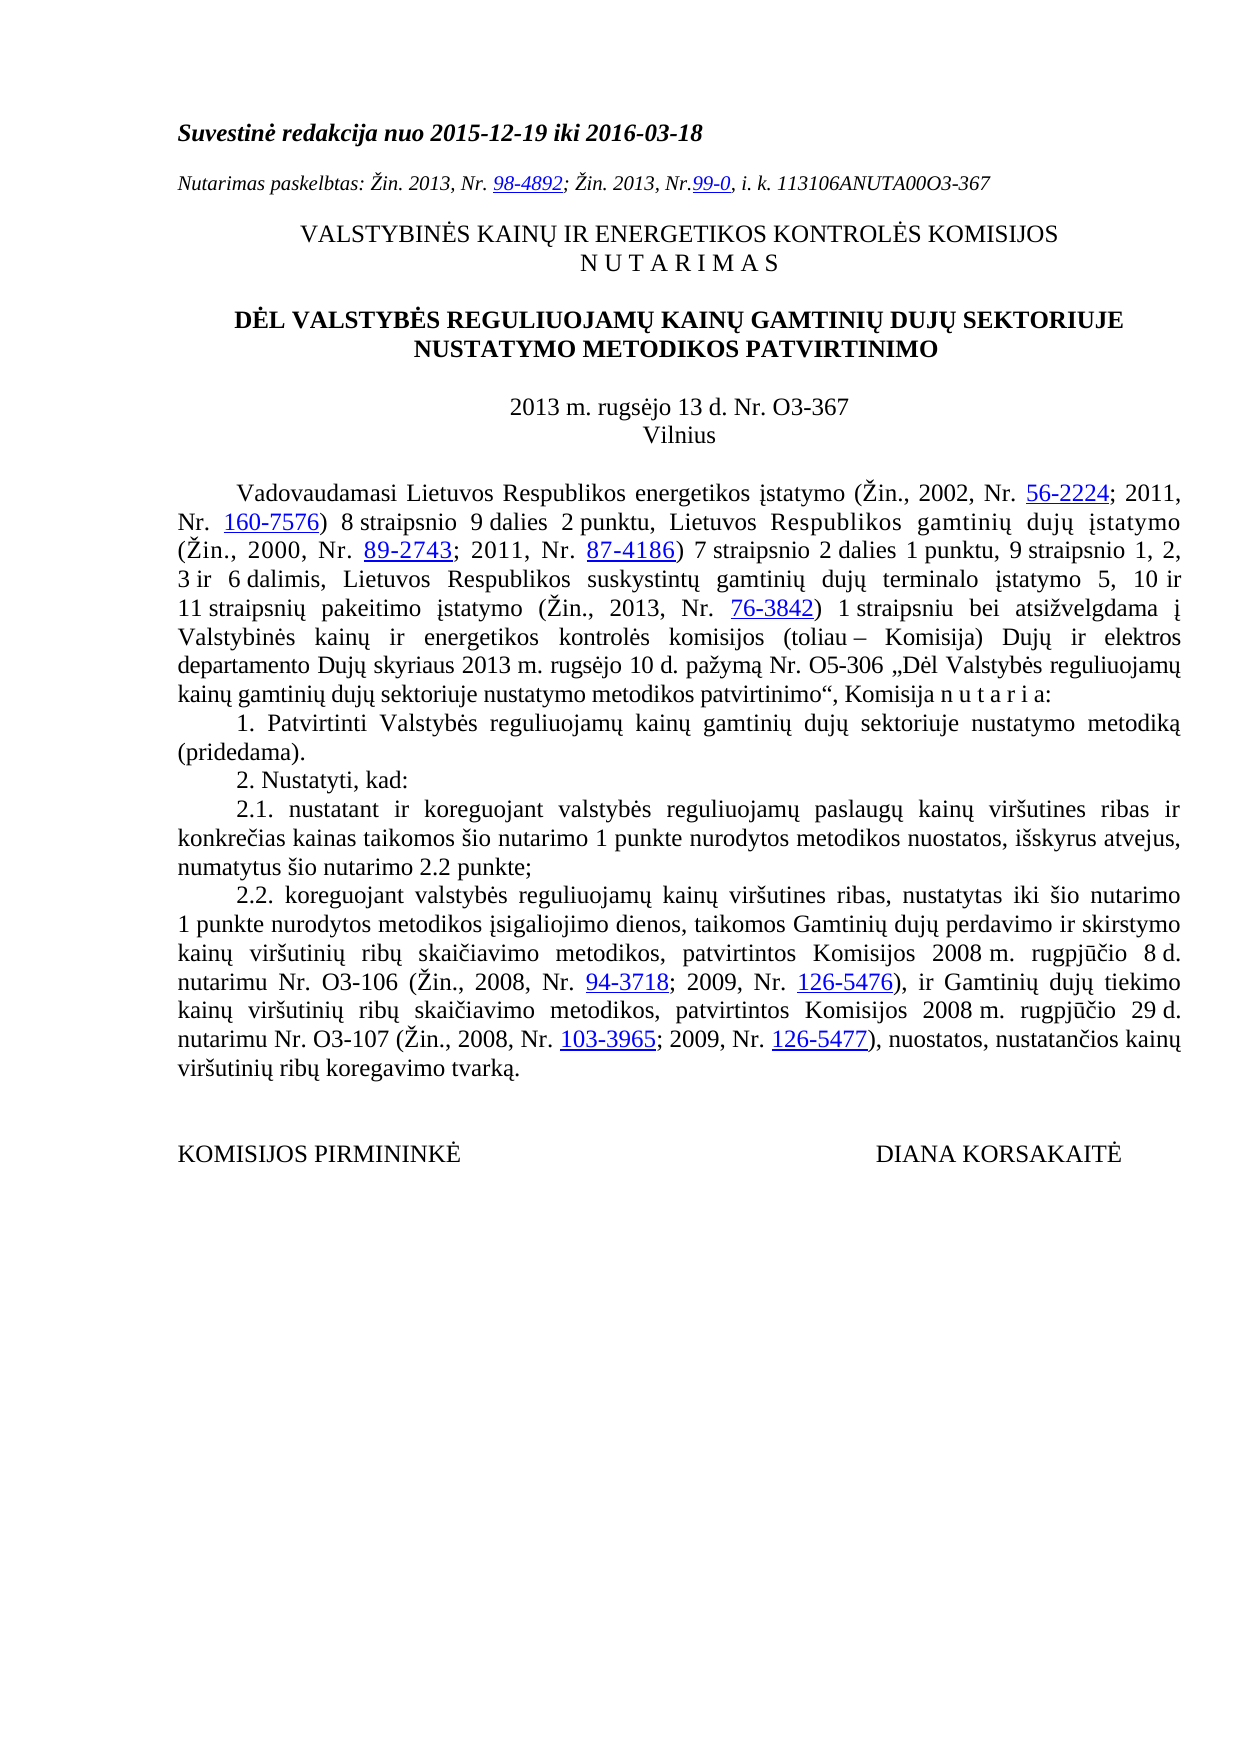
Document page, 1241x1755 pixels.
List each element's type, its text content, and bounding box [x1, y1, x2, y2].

text N u t a r i m a s [177, 248, 1181, 277]
text Nutarimas paskelbtas: Žin. 2013, Nr. 98-4892; Žin. 2013, Nr.99-0, i. k. 113106ANUTA00O3-367 [177, 171, 1181, 195]
text Vilnius [177, 420, 1181, 449]
text Suvestinė redakcija nuo 2015-12-19 iki 2016-03-18 [177, 118, 1181, 147]
text 2. Nustatyti, kad: [177, 765, 1181, 794]
text 1. Patvirtinti Valstybės reguliuojamų kainų gamtinių dujų sektoriuje nustatymo metodiką (pridedama). [177, 708, 1181, 765]
text 2.2. koreguojant valstybės reguliuojamų kainų viršutines ribas, nustatytas iki šio nutarimo 1 punkte nurodytos metodikos įsigaliojimo dienos, taikomos Gamtinių dujų perdavimo ir skirstymo kainų viršutinių ribų skaičiavimo metodikos, patvirtintos Komisijos 2008 m. rugpjūčio 8 d. nutarimu Nr. O3-106 (Žin., 2008, Nr. 94-3718; 2009, Nr. 126-5476), ir Gamtinių dujų tiekimo kainų viršutinių ribų skaičiavimo metodikos, patvirtintos Komisijos 2008 m. rugpjūčio 29 d. nutarimu Nr. O3-107 (Žin., 2008, Nr. 103-3965; 2009, Nr. 126-5477), nuostatos, nustatančios kainų viršutinių ribų koregavimo tvarką. [177, 880, 1181, 1082]
text Komisijos pirmininkė Diana Korsakaitė [177, 1139, 1181, 1168]
text 2013 m. rugsėjo 13 d. Nr. O3-367 [177, 392, 1181, 420]
text VALSTYBINĖS KAINŲ IR ENERGETIKOS KONTROLĖS KOMISIJOS [177, 219, 1181, 248]
text DĖL Valstybės reguliuojamų kainų gamtinių dujų sektoriuje NUSTATYMO METODIKos patvirtinimo [177, 305, 1181, 363]
text 2.1. nustatant ir koreguojant valstybės reguliuojamų paslaugų kainų viršutines ribas ir konkrečias kainas taikomos šio nutarimo 1 punkte nurodytos metodikos nuostatos, išskyrus atvejus, numatytus šio nutarimo 2.2 punkte; [177, 794, 1181, 880]
text Vadovaudamasi Lietuvos Respublikos energetikos įstatymo (Žin., 2002, Nr. 56-2224; 2011, Nr. 160-7576) 8 straipsnio 9 dalies 2 punktu, Lietuvos Respublikos gamtinių dujų įstatymo (Žin., 2000, Nr. 89-2743; 2011, Nr. 87-4186) 7 straipsnio 2 dalies 1 punktu, 9 straipsnio 1, 2, 3 ir 6 dalimis, Lietuvos Respublikos suskystintų gamtinių dujų terminalo įstatymo 5, 10 ir 11 straipsnių pakeitimo įstatymo (Žin., 2013, Nr. 76-3842) 1 straipsniu bei atsižvelgdama į Valstybinės kainų ir energetikos kontrolės komisijos (toliau – Komisija) Dujų ir elektros departamento Dujų skyriaus 2013 m. rugsėjo 10 d. pažymą Nr. O5-306 „Dėl Valstybės reguliuojamų kainų gamtinių dujų sektoriuje nustatymo metodikos patvirtinimo“, Komisija n u t a r i a: [177, 478, 1181, 708]
